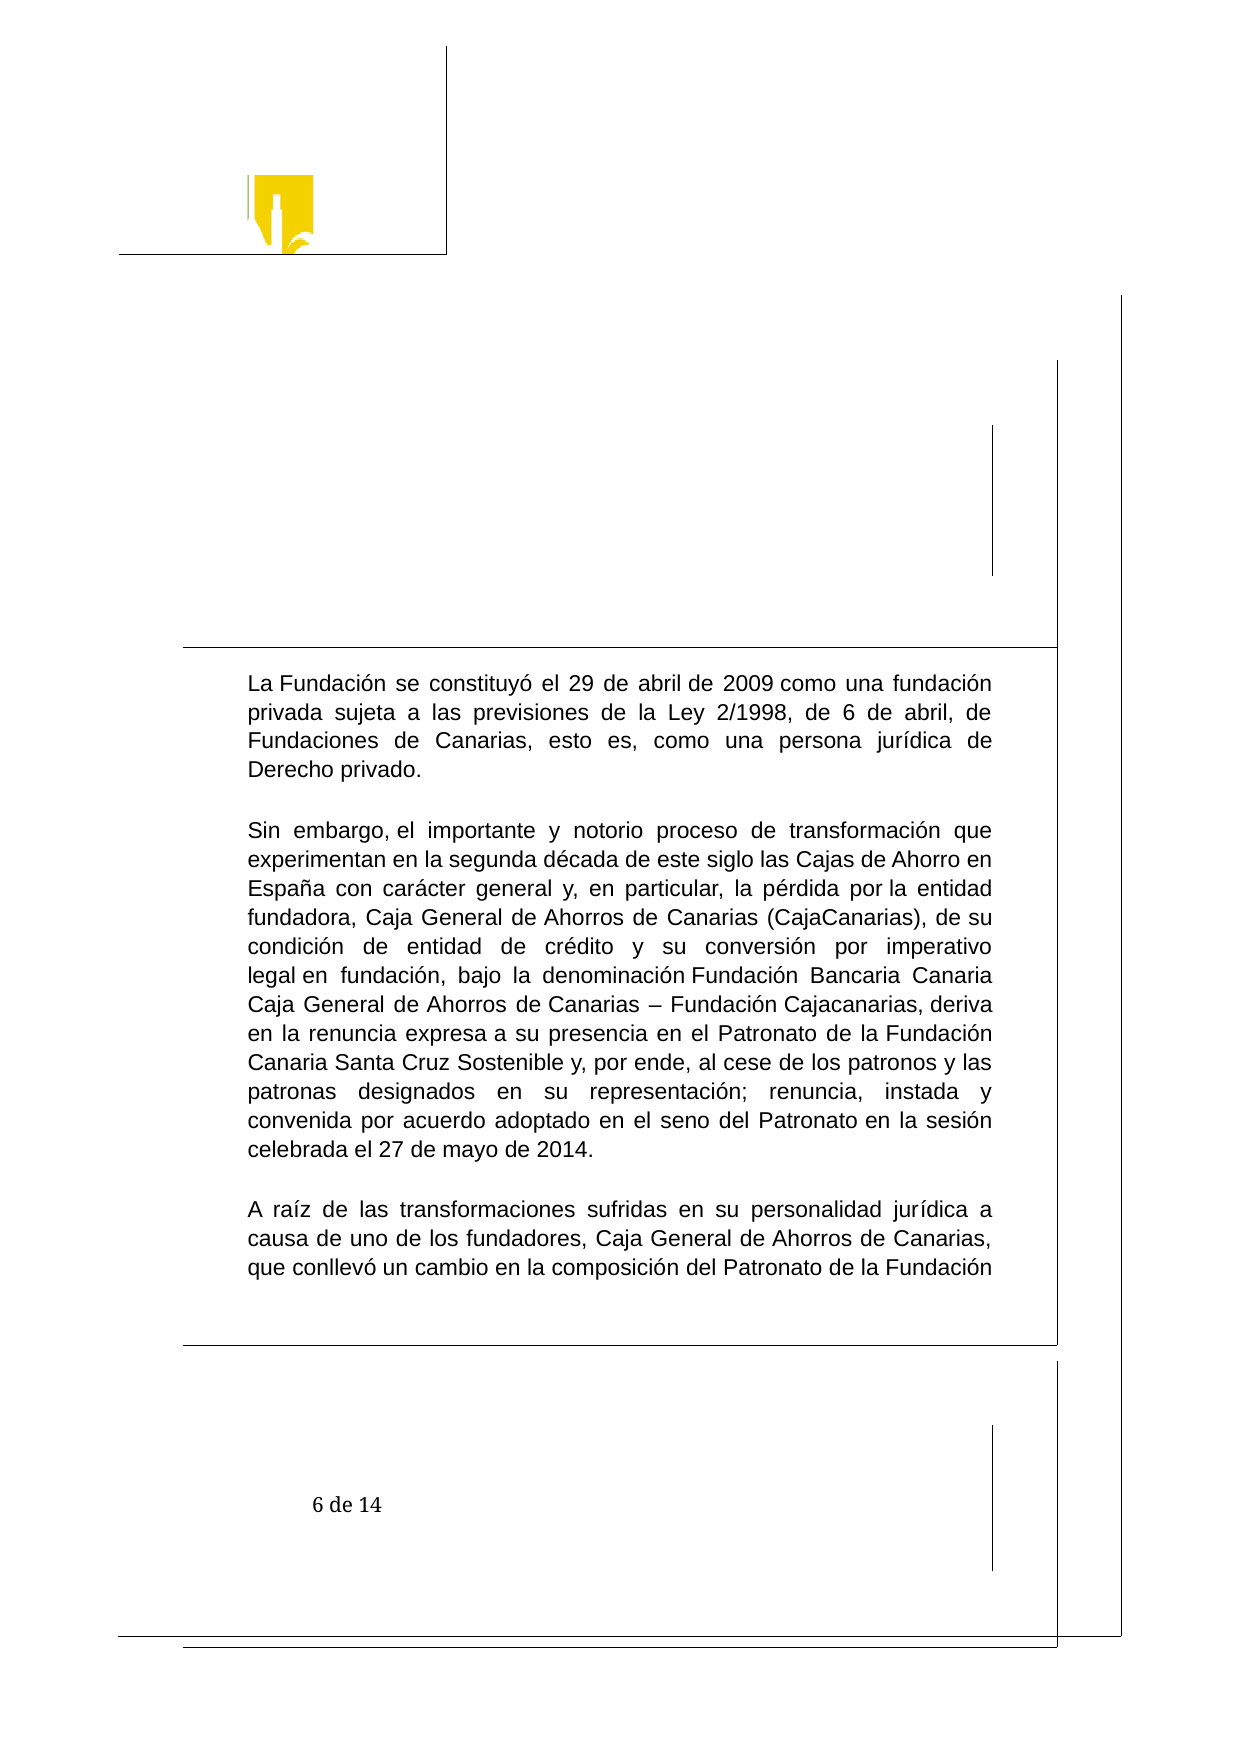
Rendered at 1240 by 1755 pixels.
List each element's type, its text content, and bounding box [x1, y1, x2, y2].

text A raíz de las transformaciones sufridas en su personalidad jurídica a causa de uno de los fundadores, Caja General de Ahorros de Canarias, que conllevó un cambio en la composición del Patronato de la Fundación Canaria Santa Cruz Sostenible, incrementando la presencia y participación de representantes del Ayuntamiento de Santa Cruz de Tenerife en su seno y alcanzando el municipio la representación mayoritaria en dicho Patronato, la fundación deviene en fundación pública municipal de acuerdo con las previsiones del artículo 83 de la Ley 7/2015, de 1 de abril, de los municipios de Canarias. [183, 1131, 1057, 1345]
text Sin embargo, el importante y notorio proceso de transformación que experimentan en la segunda década de este siglo las Cajas de Ahorro en España con carácter general y, en particular, la pérdida por la entidad fundadora, Caja General de Ahorros de Canarias (CajaCanarias), de su condición de entidad de crédito y su conversión por imperativo legal en fundación, bajo la denominación Fundación Bancaria Canaria Caja General de Ahorros de Canarias – Fundación Cajacanarias, deriva en la renuncia expresa a su presencia en el Patronato de la Fundación Canaria Santa Cruz Sostenible y, por ende, al cese de los patronos y las patronas designados en su representación; renuncia, instada y convenida por acuerdo adoptado en el seno del Patronato en la sesión celebrada el 27 de mayo de 2014. [183, 752, 1057, 1131]
text La Fundación se constituyó el 29 de abril de 2009 como una fundación privada sujeta a las previsiones de la Ley 2/1998, de 6 de abril, de Fundaciones de Canarias, esto es, como una persona jurídica de Derecho privado. [183, 605, 1057, 752]
